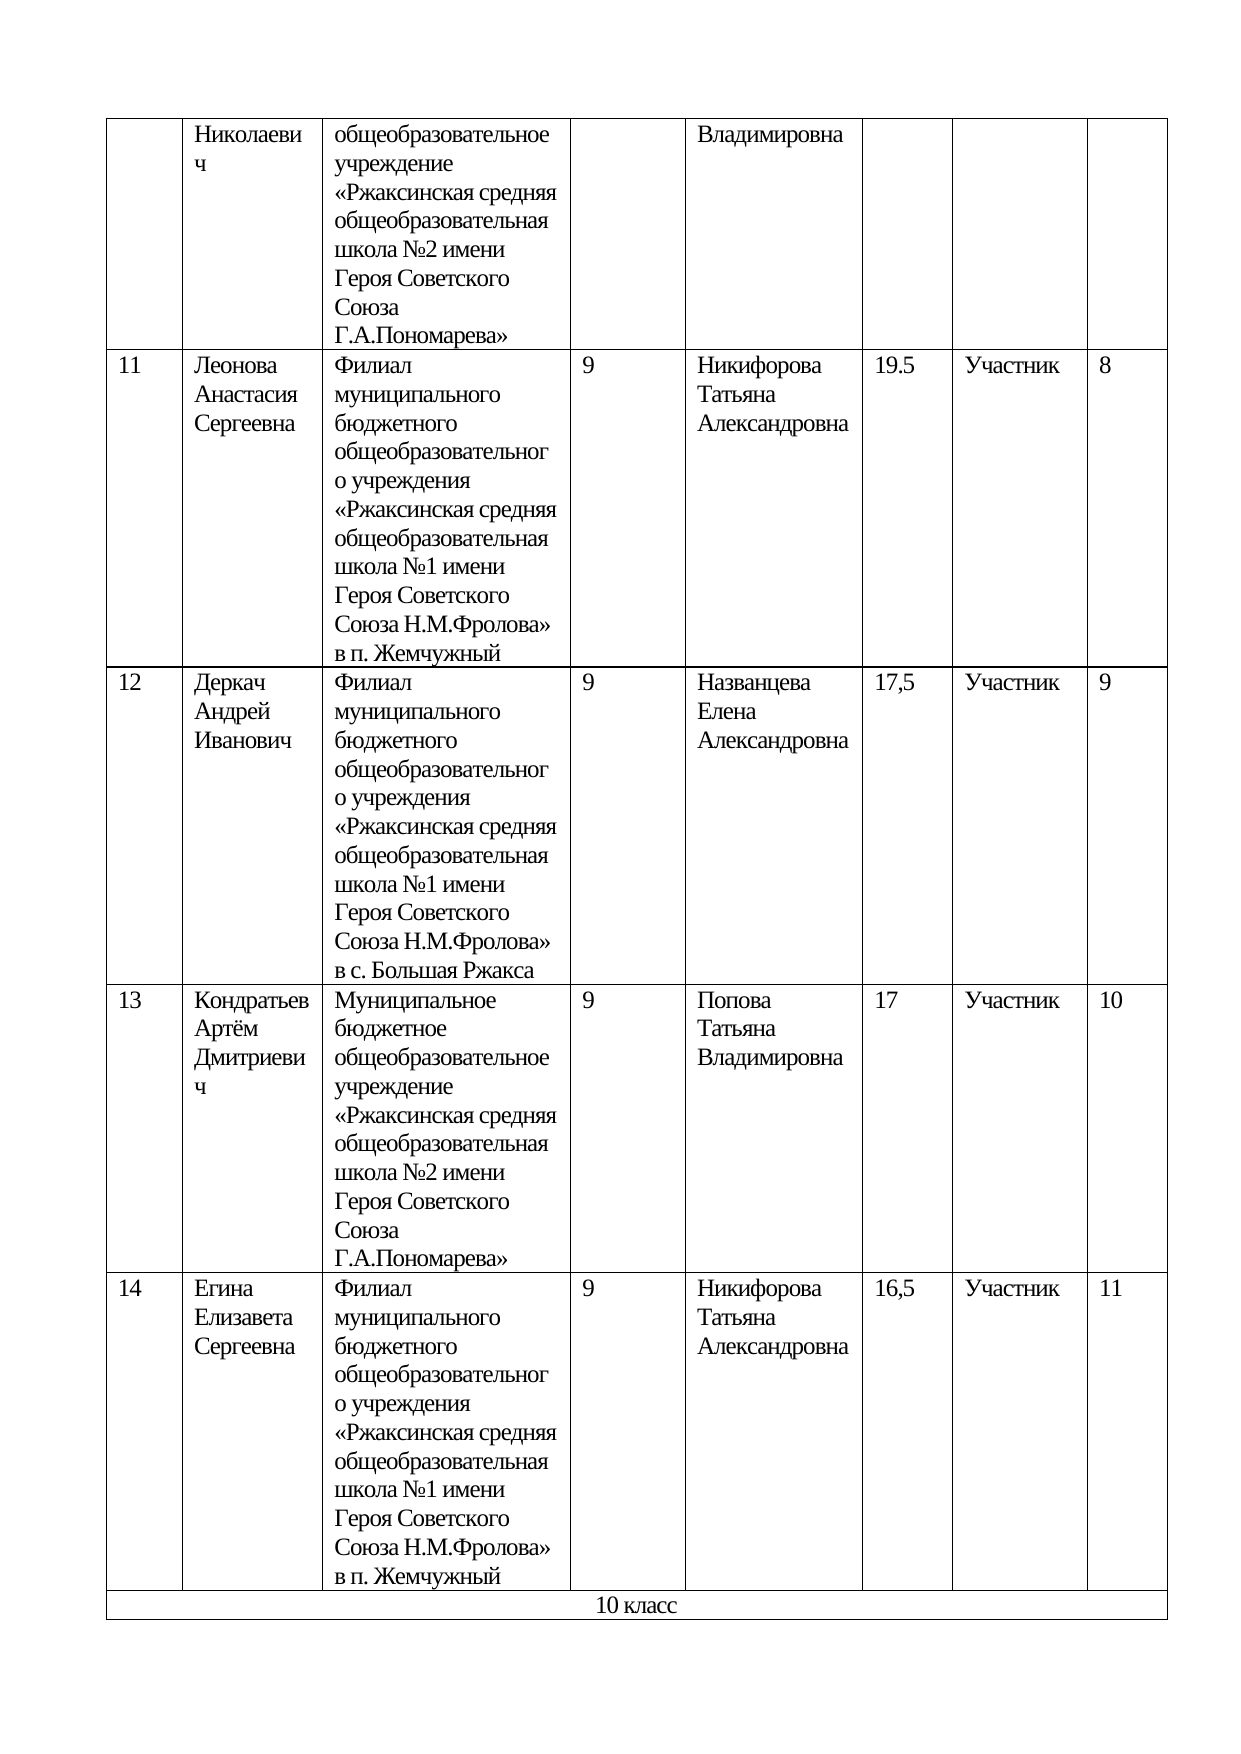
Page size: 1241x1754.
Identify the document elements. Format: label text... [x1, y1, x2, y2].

table_cell [571, 119, 685, 349]
table_cell 9 [571, 350, 685, 666]
table_cell 9 [571, 985, 685, 1272]
table_cell Никифорова Татьяна Александровна [686, 350, 862, 666]
table_cell Муниципальное бюджетное общеобразовательное учреждение «Ржаксинская средняя общеобразовательная школа №2 имени Героя Советского Союза Г.А.Пономарева» [323, 985, 570, 1272]
table_cell 9 [571, 1273, 685, 1589]
table_cell 9 [571, 668, 685, 984]
table_cell 19.5 [863, 350, 952, 666]
table_cell Попова Татьяна Владимировна [686, 985, 862, 1272]
table_cell 17,5 [863, 668, 952, 984]
table_cell Кондратьев Артём Дмитриевич [183, 985, 322, 1272]
table_cell Участник [953, 1273, 1087, 1589]
table_cell 12 [107, 668, 182, 984]
table_cell Участник [953, 668, 1087, 984]
table_cell Участник [953, 985, 1087, 1272]
table_cell 11 [107, 350, 182, 666]
table_cell [953, 119, 1087, 349]
table_cell 17 [863, 985, 952, 1272]
table_cell 13 [107, 985, 182, 1272]
table_cell Названцева Елена Александровна [686, 668, 862, 984]
table_cell Деркач Андрей Иванович [183, 668, 322, 984]
table_cell 8 [1088, 350, 1167, 666]
table_cell Филиал муниципального бюджетного общеобразовательного учреждения «Ржаксинская средняя общеобразовательная школа №1 имени Героя Советского Союза Н.М.Фролова» в п. Жемчужный [323, 350, 570, 666]
table_cell Николаевич [183, 119, 322, 349]
table_cell Егина Елизавета Сергеевна [183, 1273, 322, 1589]
table_cell [1088, 119, 1167, 349]
table_cell Участник [953, 350, 1087, 666]
table_cell Владимировна [686, 119, 862, 349]
table_cell Филиал муниципального бюджетного общеобразовательного учреждения «Ржаксинская средняя общеобразовательная школа №1 имени Героя Советского Союза Н.М.Фролова» в с. Большая Ржакса [323, 668, 570, 984]
table_cell 16,5 [863, 1273, 952, 1589]
table_cell Филиал муниципального бюджетного общеобразовательного учреждения «Ржаксинская средняя общеобразовательная школа №1 имени Героя Советского Союза Н.М.Фролова» в п. Жемчужный [323, 1273, 570, 1589]
table_cell 11 [1088, 1273, 1167, 1589]
table_cell 14 [107, 1273, 182, 1589]
table_cell общеобразовательное учреждение «Ржаксинская средняя общеобразовательная школа №2 имени Героя Советского Союза Г.А.Пономарева» [323, 119, 570, 349]
table_cell 10 класс [107, 1591, 1167, 1619]
table_cell 10 [1088, 985, 1167, 1272]
table_cell Леонова Анастасия Сергеевна [183, 350, 322, 666]
table_cell [107, 119, 182, 349]
table_cell 9 [1088, 668, 1167, 984]
table_cell [863, 119, 952, 349]
table_cell Никифорова Татьяна Александровна [686, 1273, 862, 1589]
